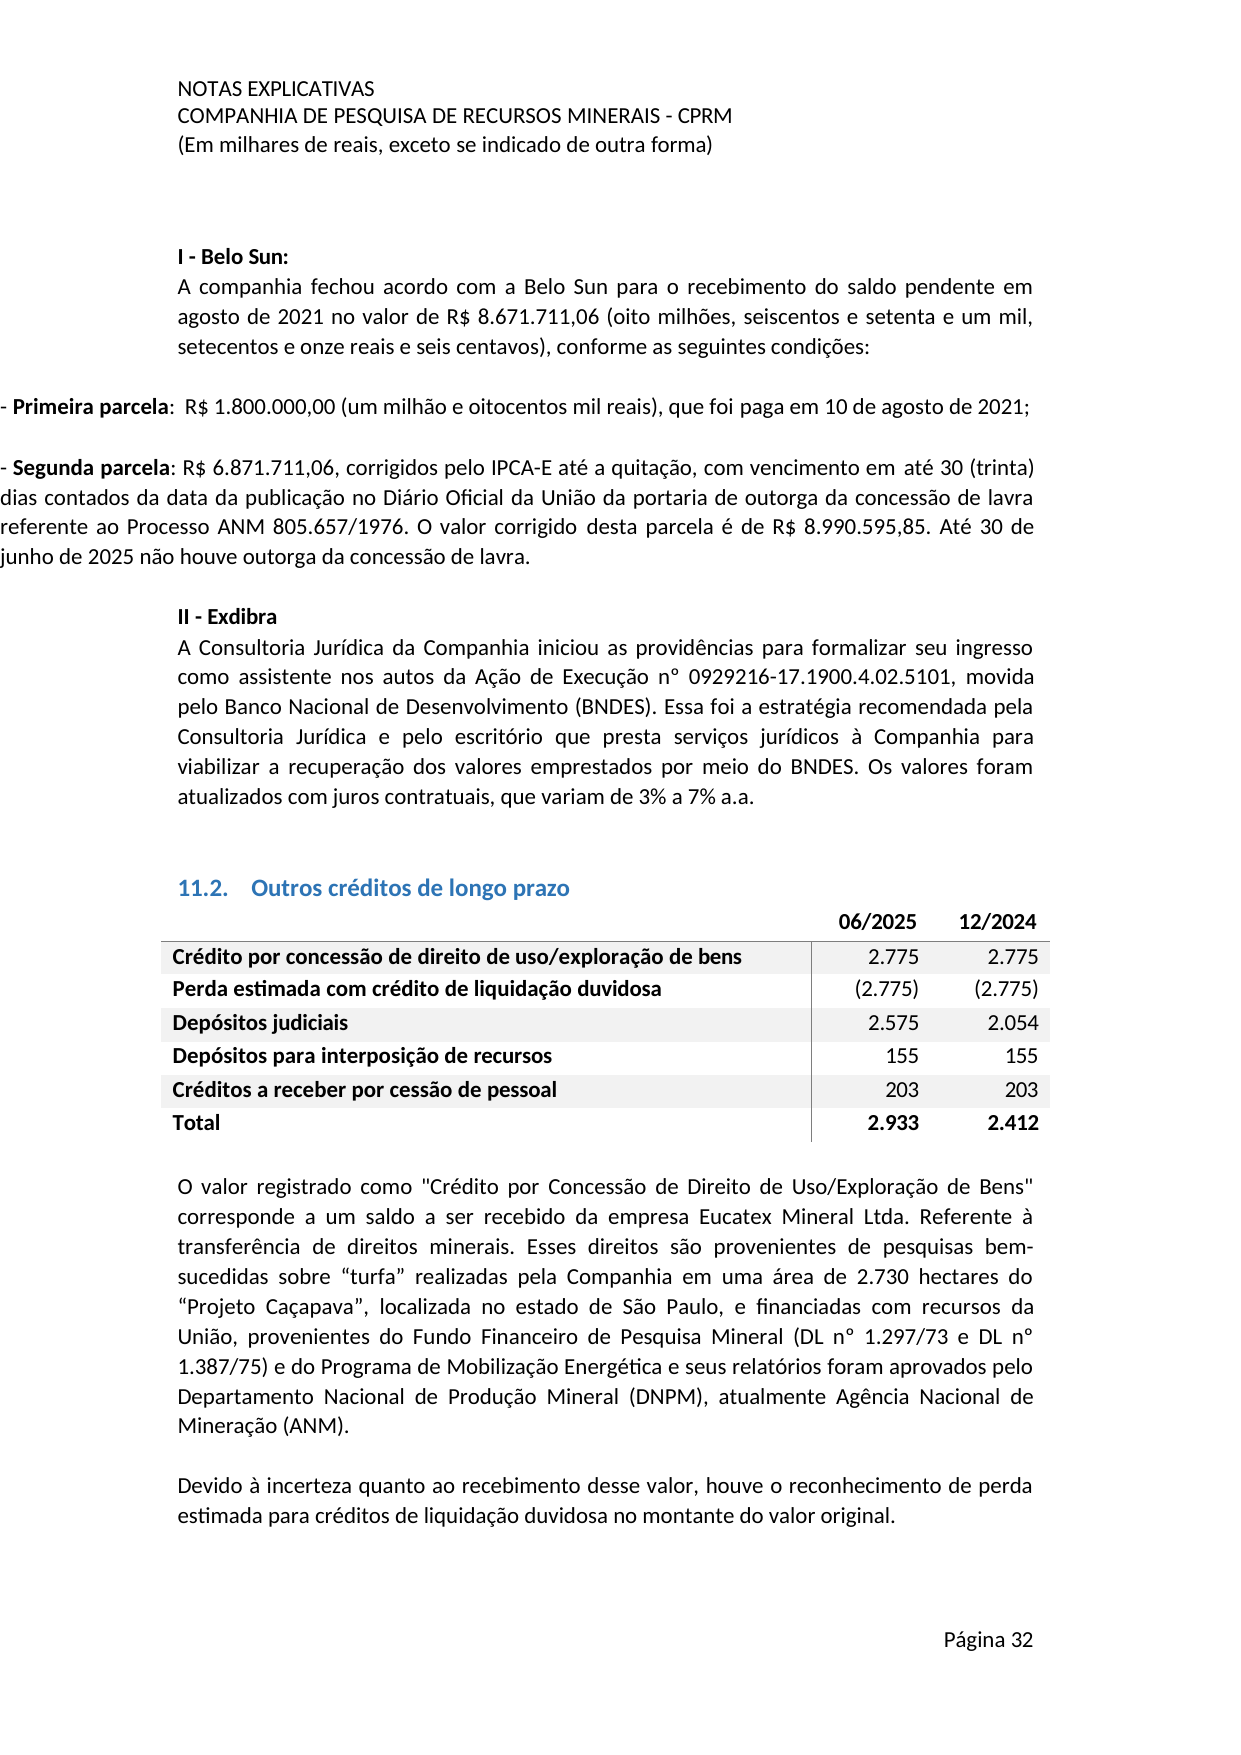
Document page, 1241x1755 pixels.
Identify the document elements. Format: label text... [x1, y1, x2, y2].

table_cell 2.412 [946, 1109, 1050, 1142]
text I - Belo Sun: [177, 242, 1241, 270]
text 06/2025 12/2024 [839, 907, 1241, 936]
table_cell (2.775) [812, 975, 946, 1008]
table_cell 203 [812, 1075, 946, 1108]
table_cell 2.933 [812, 1109, 946, 1142]
table_header 2.775 [812, 942, 946, 974]
list Primeira parcela: R$ 1.800.000,00 (um milhão e oitocentos mil reais), que foi paga em 10 de agosto de 2021; [0, 392, 1034, 420]
table_cell Depósitos judiciais [161, 1008, 811, 1042]
list Segunda parcela: R$ 6.871.711,06, corrigidos pelo IPCA-E até a quitação, com vencimento em até 30 (trinta) dias contados da data da publicação no Diário Oficial da União da portaria de outorga da concessão de lavra referente ao Processo ANM 805.657/1976. O valor corrigido desta parcela é de R$ 8.990.595,85. Até 30 de junho de 2025 não houve outorga da concessão de lavra. [0, 453, 1035, 570]
list Outros créditos de longo prazo [177, 872, 1241, 903]
table_cell 203 [946, 1075, 1050, 1108]
table_header Crédito por concessão de direito de uso/exploração de bens [161, 942, 811, 974]
text Devido à incerteza quanto ao recebimento desse valor, houve o reconhecimento de perda estimada para créditos de liquidação duvidosa no montante do valor original. [177, 1471, 1034, 1529]
table_cell 2.575 [812, 1008, 946, 1042]
table_cell 155 [812, 1042, 946, 1075]
table_cell (2.775) [946, 975, 1050, 1008]
table_cell 2.054 [946, 1008, 1050, 1042]
table_cell Total [161, 1109, 811, 1142]
text A companhia fechou acordo com a Belo Sun para o recebimento do saldo pendente em agosto de 2021 no valor de R$ 8.671.711,06 (oito milhões, seiscentos e setenta e um mil, setecentos e onze reais e seis centavos), conforme as seguintes condições: [177, 272, 1034, 360]
table_cell Créditos a receber por cessão de pessoal [161, 1075, 811, 1108]
text A Consultoria Jurídica da Companhia iniciou as providências para formalizar seu ingresso como assistente nos autos da Ação de Execução nº 0929216-17.1900.4.02.5101, movida pelo Banco Nacional de Desenvolvimento (BNDES). Essa foi a estratégia recomendada pela Consultoria Jurídica e pelo escritório que presta serviços jurídicos à Companhia para viabilizar a recuperação dos valores emprestados por meio do BNDES. Os valores foram atualizados com juros contratuais, que variam de 3% a 7% a.a. [177, 633, 1035, 810]
text O valor registrado como "Crédito por Concessão de Direito de Uso/Exploração de Bens" corresponde a um saldo a ser recebido da empresa Eucatex Mineral Ltda. Referente à transferência de direitos minerais. Esses direitos são provenientes de pesquisas bem- sucedidas sobre “turfa” realizadas pela Companhia em uma área de 2.730 hectares do “Projeto Caçapava”, localizada no estado de São Paulo, e financiadas com recursos da União, provenientes do Fundo Financeiro de Pesquisa Mineral (DL nº 1.297/73 e DL nº 1.387/75) e do Programa de Mobilização Energética e seus relatórios foram aprovados pelo Departamento Nacional de Produção Mineral (DNPM), atualmente Agência Nacional de Mineração (ANM). [177, 1172, 1035, 1440]
table_cell Perda estimada com crédito de liquidação duvidosa [161, 975, 811, 1008]
table_cell Depósitos para interposição de recursos [161, 1042, 811, 1075]
text II - Exdibra [177, 602, 1241, 630]
table_cell 155 [946, 1042, 1050, 1075]
table_header 2.775 [946, 942, 1050, 974]
